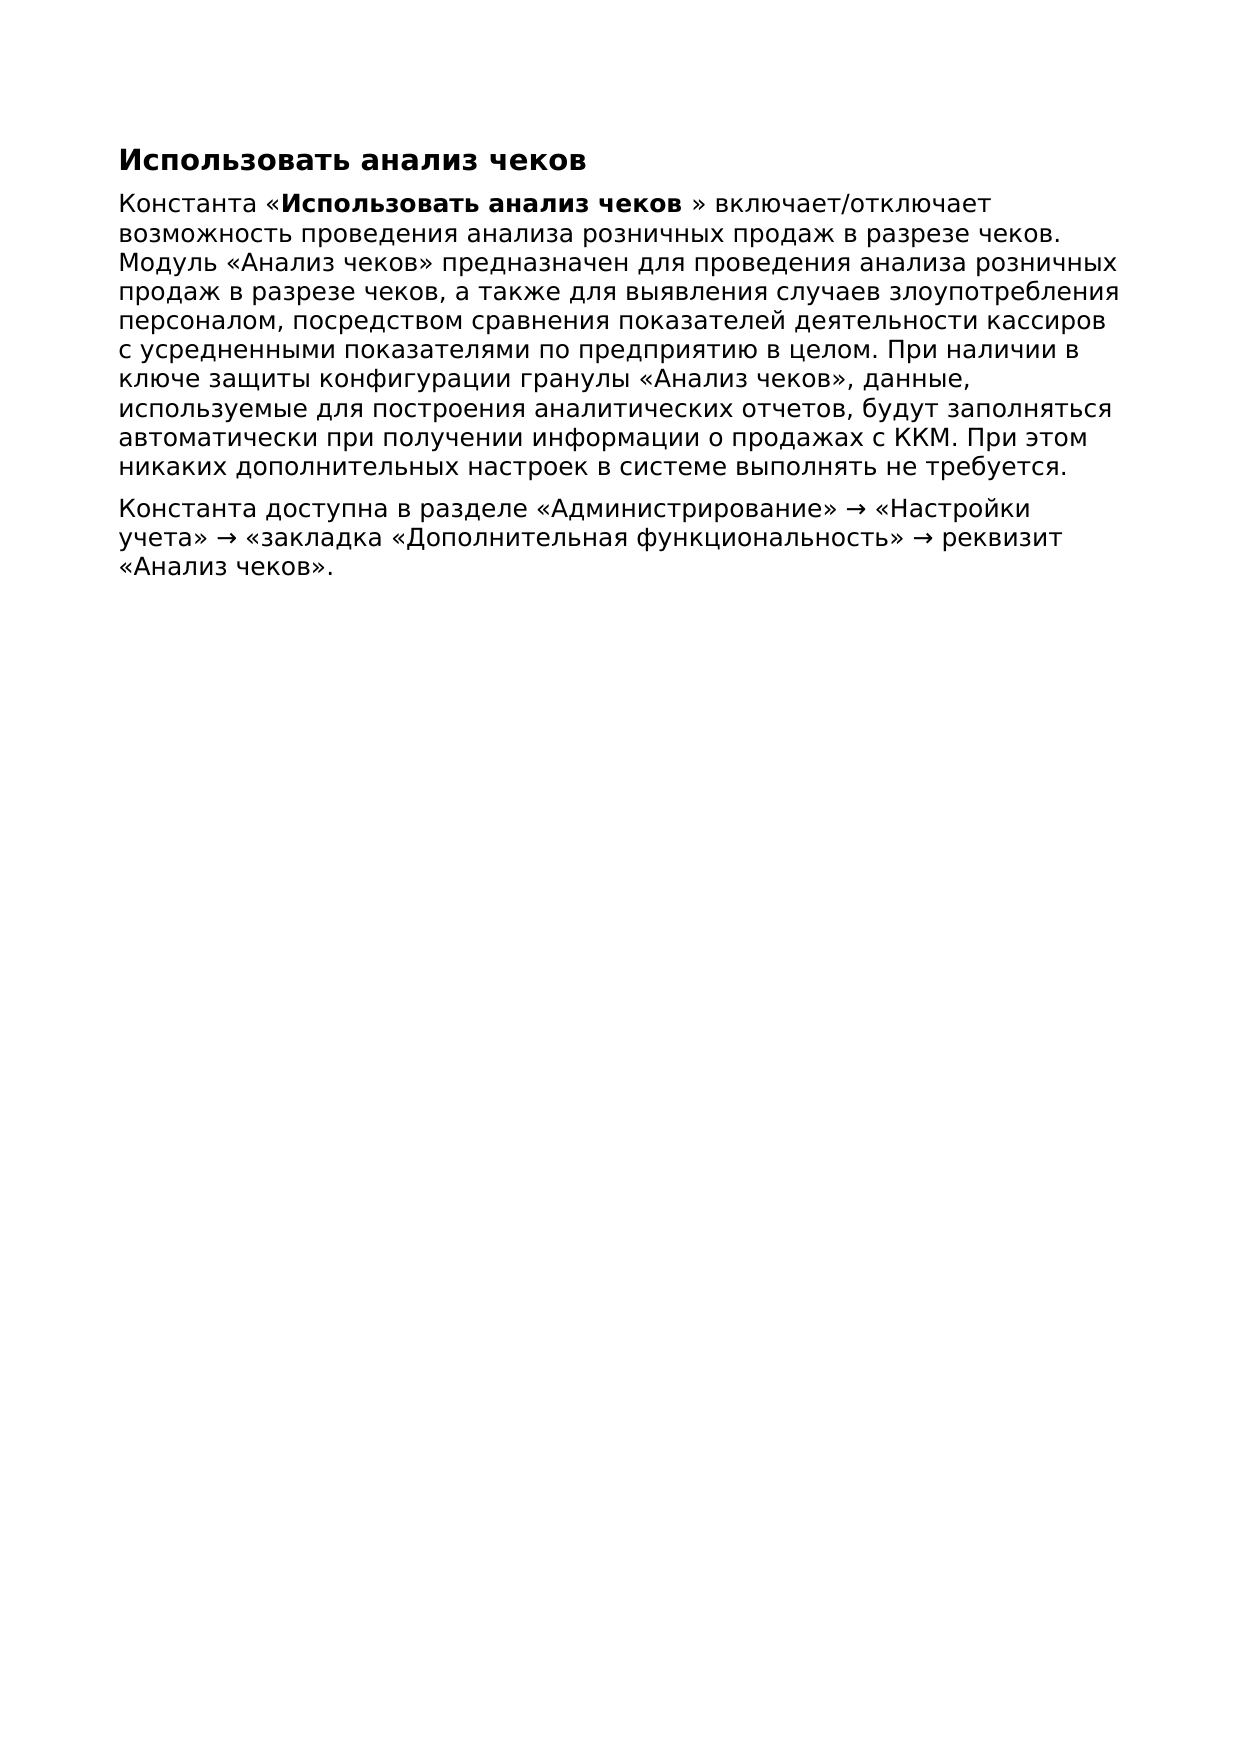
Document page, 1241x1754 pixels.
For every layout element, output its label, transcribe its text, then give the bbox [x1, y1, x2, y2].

text Константа «Использовать анализ чеков » включает/отключает возможность проведения анализа розничных продаж в разрезе чеков. Модуль «Анализ чеков» предназначен для проведения анализа розничных продаж в разрезе чеков, а также для выявления случаев злоупотребления персоналом, посредством сравнения показателей деятельности кассиров с усредненными показателями по предприятию в целом. При наличии в ключе защиты конфигурации гранулы «Анализ чеков», данные, используемые для построения аналитических отчетов, будут заполняться автоматически при получении информации о продажах с ККМ. При этом никаких дополнительных настроек в системе выполнять не требуется. [118, 189, 1122, 481]
text Константа доступна в разделе «Администрирование» → «Настройки учета» → «закладка «Дополнительная функциональность» → реквизит «Анализ чеков». [118, 494, 1122, 581]
subtitle Использовать анализ чеков [118, 143, 1122, 177]
